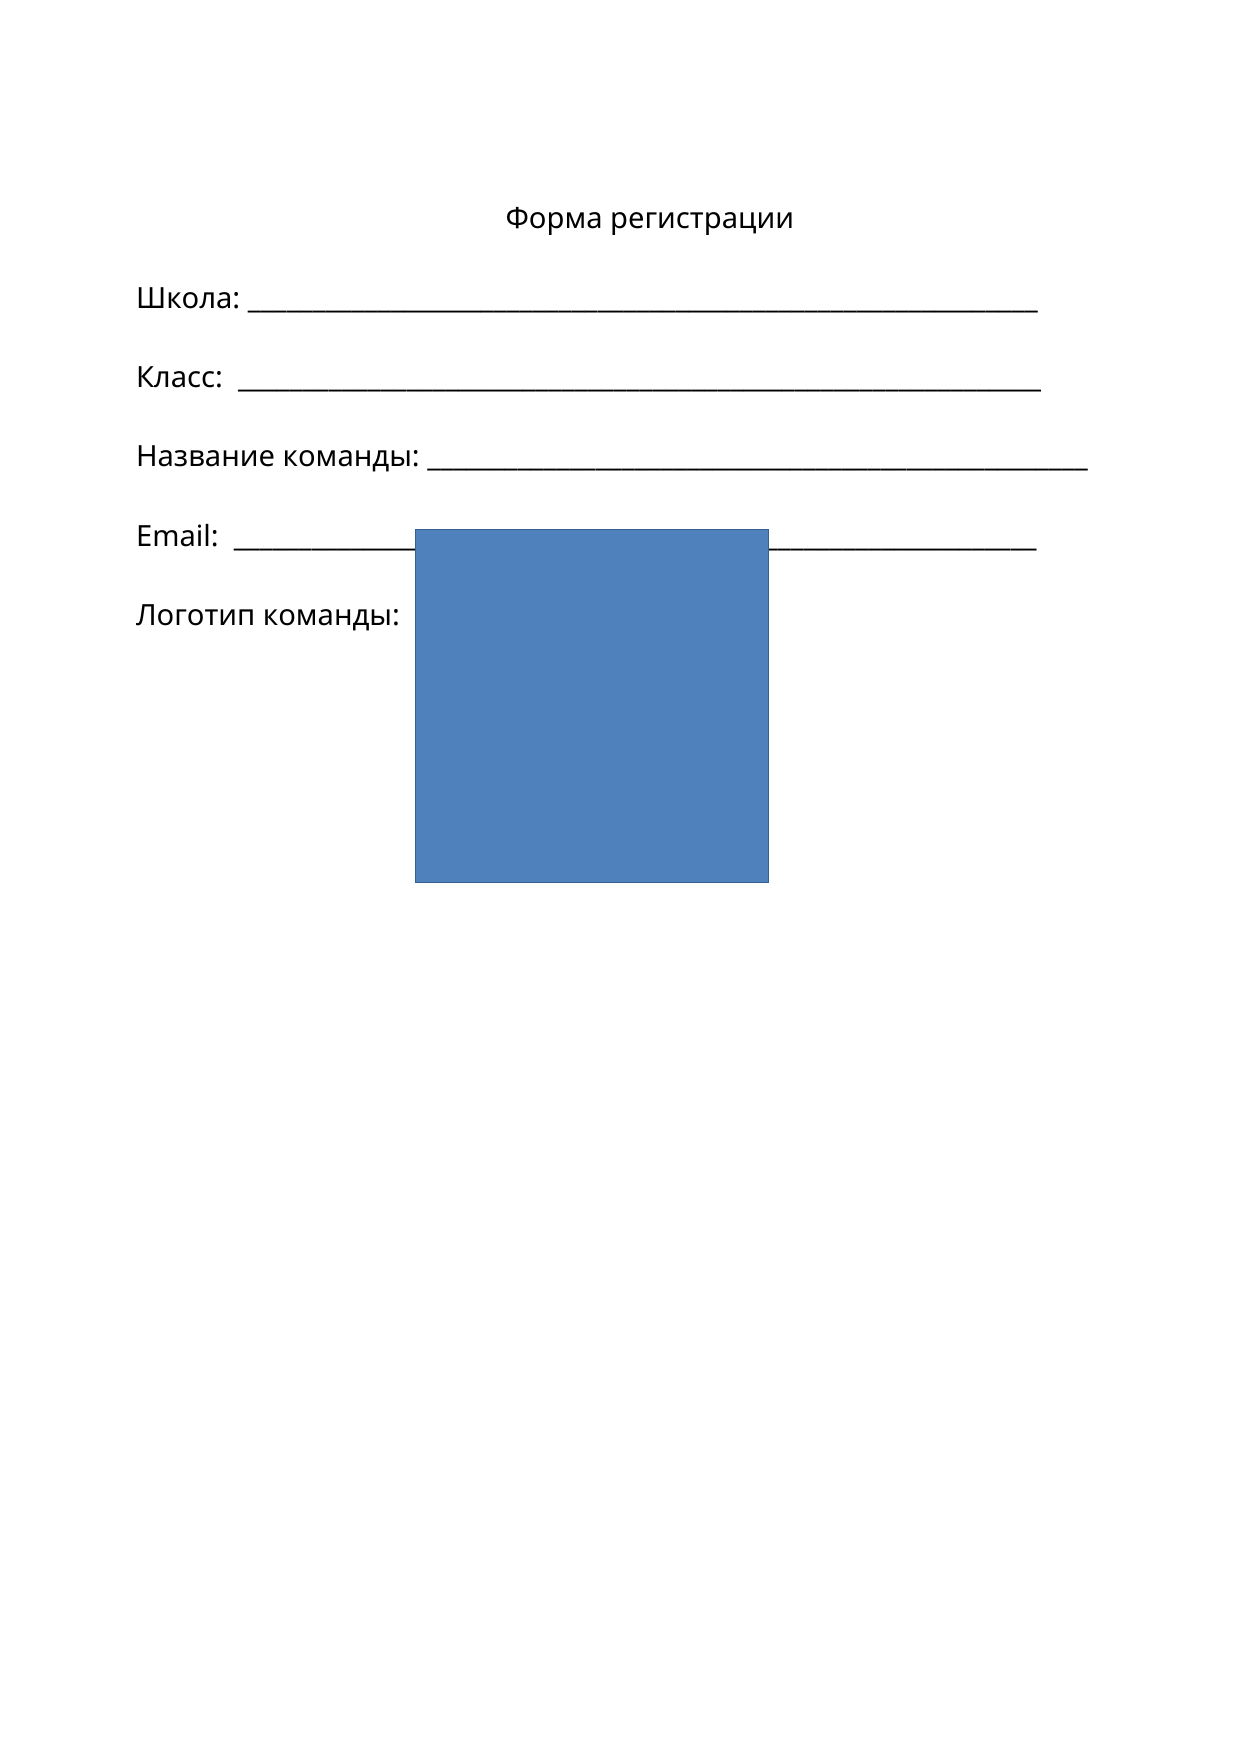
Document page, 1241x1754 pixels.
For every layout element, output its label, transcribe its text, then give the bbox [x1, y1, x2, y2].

text Логотип команды: [136, 594, 415, 634]
text Email: ______________________________________________________________ [136, 515, 1163, 555]
text Класс: ______________________________________________________________ [136, 356, 1163, 396]
text [769, 594, 1163, 634]
text Форма регистрации [136, 197, 1163, 237]
text Название команды: ___________________________________________________ [136, 436, 1163, 475]
text Школа: _____________________________________________________________ [136, 277, 1163, 317]
